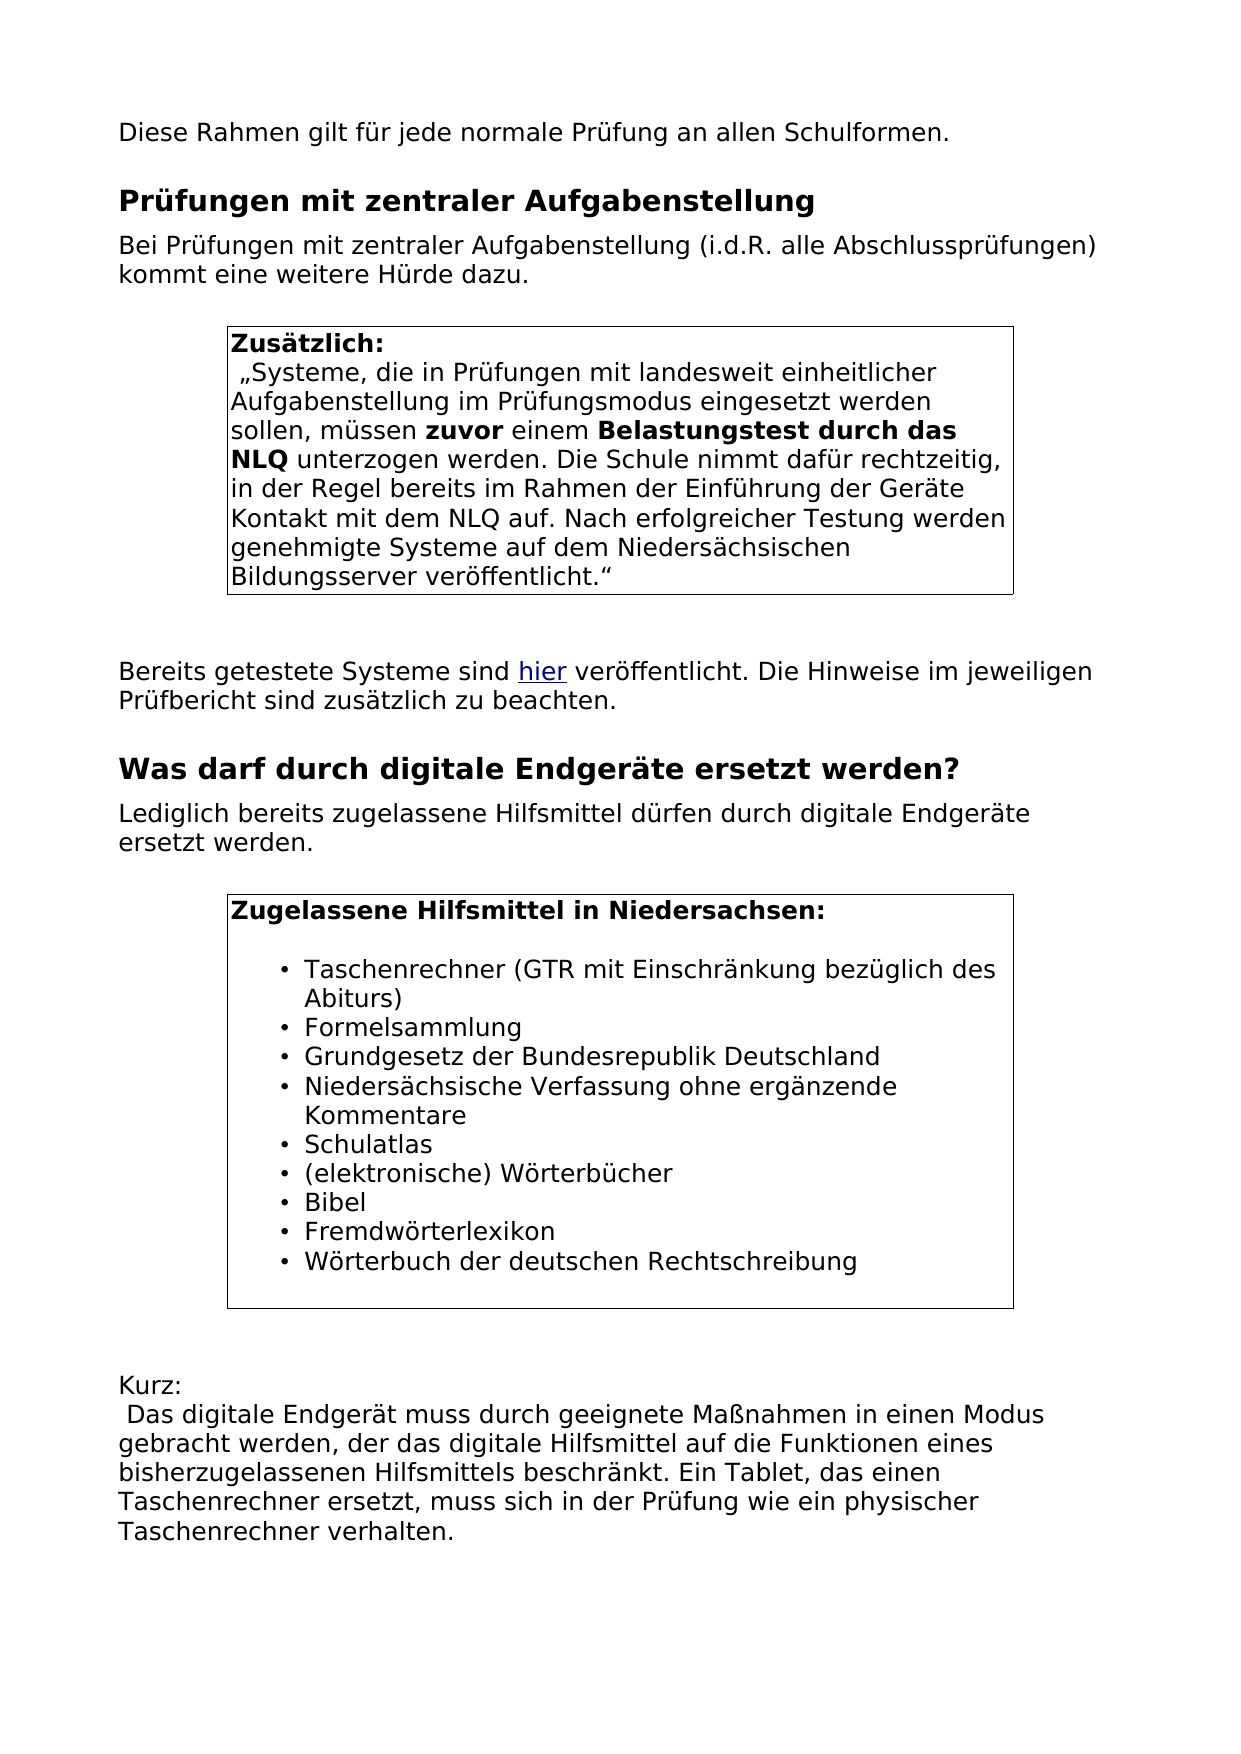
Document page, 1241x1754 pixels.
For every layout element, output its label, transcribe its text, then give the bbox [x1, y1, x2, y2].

table_header Zugelassene Hilfsmittel in Niedersachsen: Taschenrechner (GTR mit Einschränkung bezüglich des Abiturs) Formelsammlung Grundgesetz der Bundesrepublik Deutschland Niedersächsische Verfassung ohne ergänzende Kommentare Schulatlas (elektronische) Wörterbücher Bibel Fremdwörterlexikon Wörterbuch der deutschen Rechtschreibung [228, 895, 1013, 1308]
text Bei Prüfungen mit zentraler Aufgabenstellung (i.d.R. alle Abschlussprüfungen) kommt eine weitere Hürde dazu. [118, 231, 1122, 289]
subtitle Was darf durch digitale Endgeräte ersetzt werden? [118, 752, 1122, 786]
text Bereits getestete Systeme sind hier veröffentlicht. Die Hinweise im jeweiligen Prüfbericht sind zusätzlich zu beachten. [118, 657, 1122, 715]
table_header Zusätzlich: „Systeme, die in Prüfungen mit landesweit einheitlicher Aufgabenstellung im Prüfungsmodus eingesetzt werden sollen, müssen zuvor einem Belastungstest durch das NLQ unterzogen werden. Die Schule nimmt dafür rechtzeitig, in der Regel bereits im Rahmen der Einführung der Geräte Kontakt mit dem NLQ auf. Nach erfolgreicher Testung werden genehmigte Systeme auf dem Niedersächsischen Bildungsserver veröffentlicht.“ [228, 327, 1013, 594]
text Kurz: Das digitale Endgerät muss durch geeignete Maßnahmen in einen Modus gebracht werden, der das digitale Hilfsmittel auf die Funktionen eines bisherzugelassenen Hilfsmittels beschränkt. Ein Tablet, das einen Taschenrechner ersetzt, muss sich in der Prüfung wie ein physischer Taschenrechner verhalten. [118, 1371, 1122, 1546]
subtitle Prüfungen mit zentraler Aufgabenstellung [118, 185, 1122, 219]
text Diese Rahmen gilt für jede normale Prüfung an allen Schulformen. [118, 118, 1122, 147]
text Lediglich bereits zugelassene Hilfsmittel dürfen durch digitale Endgeräte ersetzt werden. [118, 799, 1122, 857]
